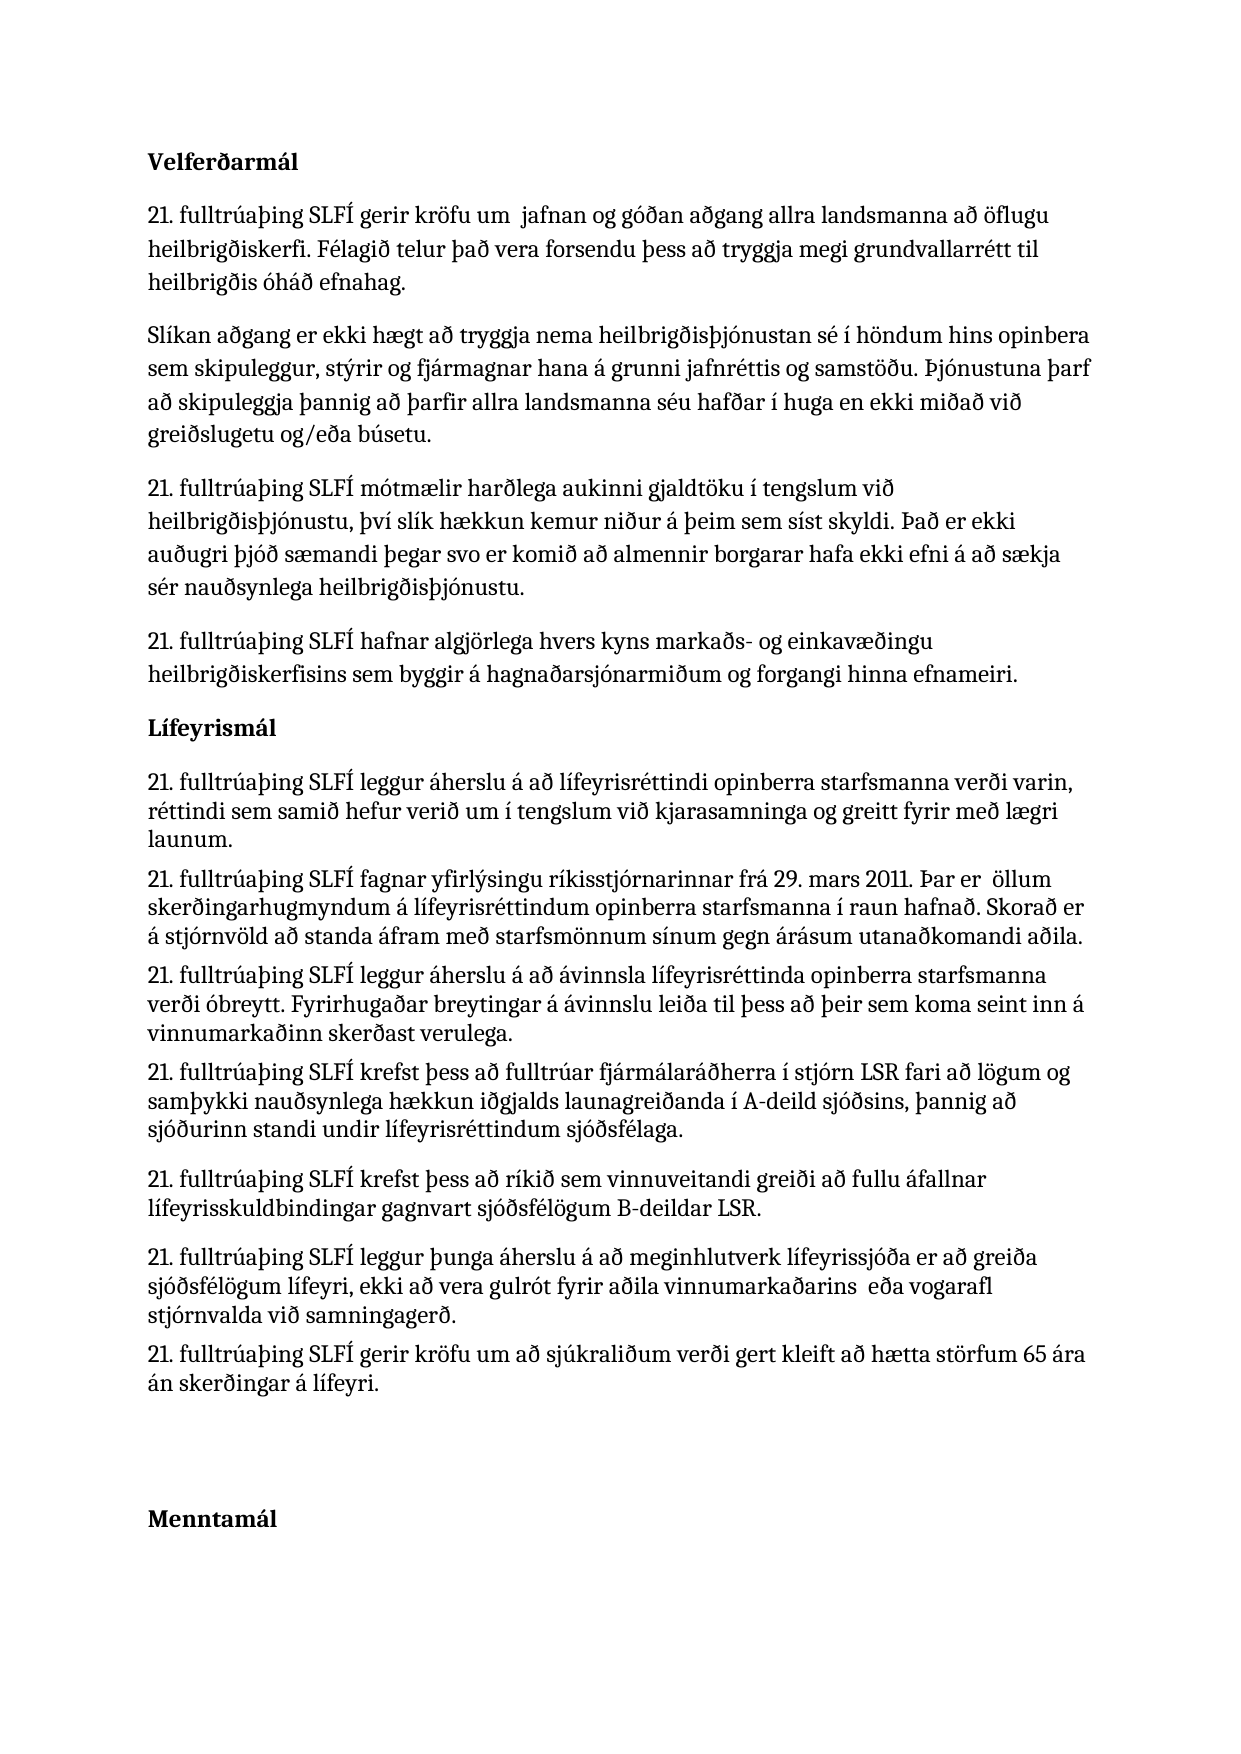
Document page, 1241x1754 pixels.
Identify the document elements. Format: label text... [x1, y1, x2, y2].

text 21. fulltrúaþing SLFÍ krefst þess að ríkið sem vinnuveitandi greiði að fullu áfallnar lífeyrisskuldbindingar gagnvart sjóðsfélögum B-deildar LSR. [148, 1165, 1093, 1222]
text 21. fulltrúaþing SLFÍ leggur þunga áherslu á að meginhlutverk lífeyrissjóða er að greiða sjóðsfélögum lífeyri, ekki að vera gulrót fyrir aðila vinnumarkaðarins eða vogarafl stjórnvalda við samningagerð. [148, 1243, 1093, 1329]
text 21. fulltrúaþing SLFÍ leggur áherslu á að ávinnsla lífeyrisréttinda opinberra starfsmanna verði óbreytt. Fyrirhugaðar breytingar á ávinnslu leiða til þess að þeir sem koma seint inn á vinnumarkaðinn skerðast verulega. [148, 961, 1093, 1047]
text 21. fulltrúaþing SLFÍ leggur áherslu á að lífeyrisréttindi opinberra starfsmanna verði varin, réttindi sem samið hefur verið um í tengslum við kjarasamninga og greitt fyrir með lægri launum. [148, 768, 1093, 854]
text 21. fulltrúaþing SLFÍ gerir kröfu um að sjúkraliðum verði gert kleift að hætta störfum 65 ára án skerðingar á lífeyri. [148, 1340, 1093, 1397]
text Slíkan aðgang er ekki hægt að tryggja nema heil­brigðis­þjónustan sé í höndum hins opinbera sem skipuleggur, stýrir og fjármagnar hana á grunni jafnréttis og samstöðu. Þjónustuna þarf að skipuleggja þannig að þarfir allra landsmanna séu hafðar í huga en ekki miðað við greiðslugetu og/eða búsetu. [148, 321, 1093, 449]
text 21. fulltrúaþing SLFÍ krefst þess að fulltrúar fjármálaráðherra í stjórn LSR fari að lögum og samþykki nauðsynlega hækkun iðgjalds launagreiðanda í A-deild sjóðsins, þannig að sjóðurinn standi undir lífeyrisréttindum sjóðsfélaga. [148, 1058, 1093, 1144]
text Velferðarmál [148, 148, 1093, 176]
text 21. fulltrúaþing SLFÍ gerir kröfu um jafnan og góðan aðgang allra landsmanna að öflugu heilbrigðiskerfi. Félagið telur það vera forsendu þess að tryggja megi grundvallarrétt til heilbrigðis óháð efnahag. [148, 201, 1093, 296]
text 21. fulltrúaþing SLFÍ hafnar algjörlega hvers kyns markaðs- og einkavæðingu heilbrigðiskerfisins sem byggir á hagnaðarsjónarmiðum og forgangi hinna efnameiri. [148, 627, 1093, 689]
text Menntamál [148, 1505, 1093, 1534]
text 21. fulltrúaþing SLFÍ fagnar yfirlýsingu ríkisstjórnarinnar frá 29. mars 2011. Þar er öllum skerðingarhugmyndum á lífeyrisréttindum opinberra starfsmanna í raun hafnað. Skorað er á stjórnvöld að standa áfram með starfsmönnum sínum gegn árásum utanaðkomandi aðila. [148, 864, 1093, 951]
text 21. fulltrúaþing SLFÍ mótmælir harðlega aukinni gjaldtöku í tengslum við heilbrigðisþjónustu, því slík hækkun kemur niður á þeim sem síst skyldi. Það er ekki auðugri þjóð sæmandi þegar svo er komið að almennir borgarar hafa ekki efni á að sækja sér nauðsynlega heilbrigðisþjónustu. [148, 474, 1093, 602]
text Lífeyrismál [148, 714, 1093, 743]
